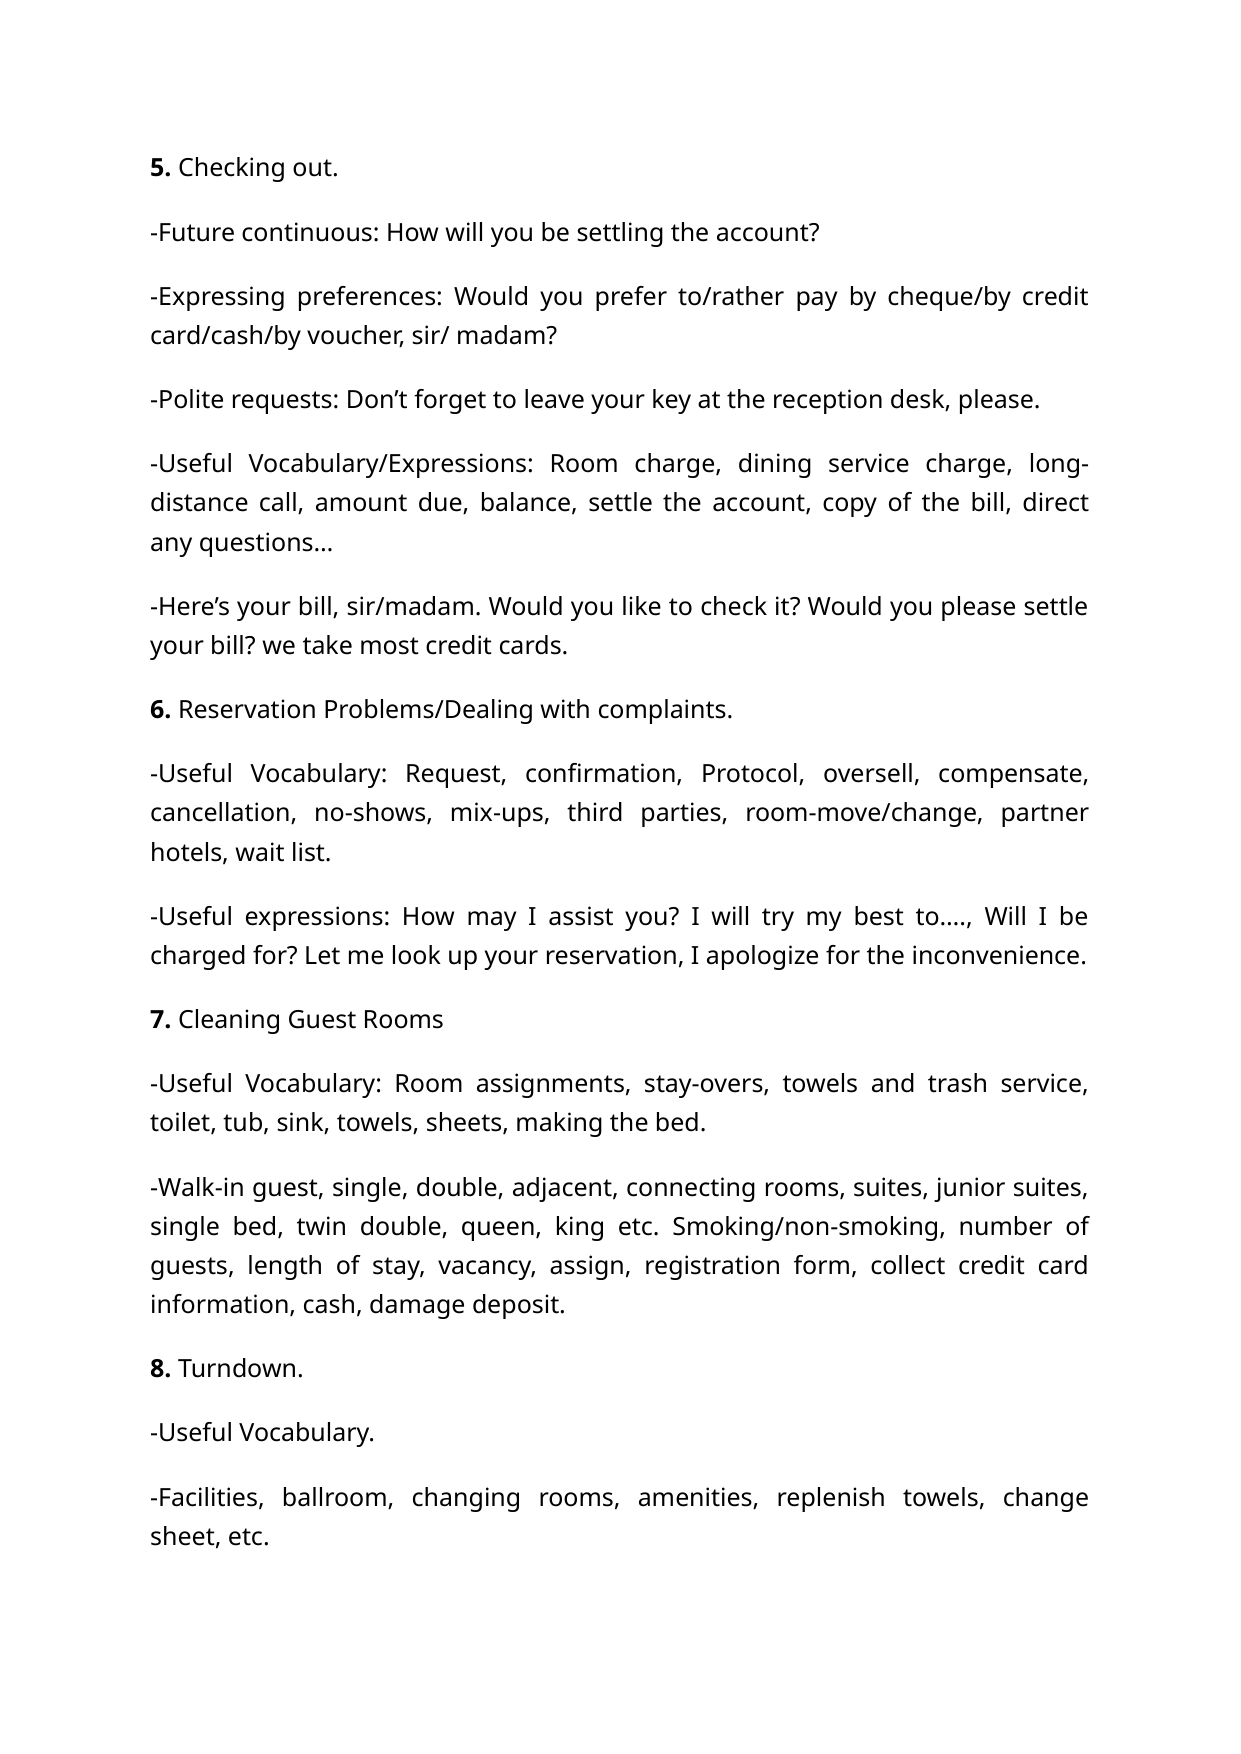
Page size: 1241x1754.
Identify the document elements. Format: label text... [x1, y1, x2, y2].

text 5. Checking out. [150, 150, 1090, 184]
text -Polite requests: Don’t forget to leave your key at the reception desk, please. [150, 382, 1090, 416]
text -Facilities, ballroom, changing rooms, amenities, replenish towels, change sheet, etc. [150, 1479, 1090, 1552]
text -Useful Vocabulary/Expressions: Room charge, dining service charge, long-distance call, amount due, balance, settle the account, copy of the bill, direct any questions… [150, 446, 1090, 558]
text 7. Cleaning Guest Rooms [150, 1002, 1090, 1036]
text 6. Reservation Problems/Dealing with complaints. [150, 692, 1090, 726]
text 8. Turndown. [150, 1351, 1090, 1385]
text -Useful Vocabulary. [150, 1415, 1090, 1449]
text -Future continuous: How will you be settling the account? [150, 214, 1090, 248]
text -Expressing preferences: Would you prefer to/rather pay by cheque/by credit card/cash/by voucher, sir/ madam? [150, 278, 1090, 352]
text -Useful Vocabulary: Request, confirmation, Protocol, oversell, compensate, cancellation, no-shows, mix-ups, third parties, room-move/change, partner hotels, wait list. [150, 756, 1090, 868]
text -Here’s your bill, sir/madam. Would you like to check it? Would you please settle your bill? we take most credit cards. [150, 588, 1090, 662]
text -Walk-in guest, single, double, adjacent, connecting rooms, suites, junior suites, single bed, twin double, queen, king etc. Smoking/non-smoking, number of guests, length of stay, vacancy, assign, registration form, collect credit card information, cash, damage deposit. [150, 1169, 1090, 1321]
text -Useful Vocabulary: Room assignments, stay-overs, towels and trash service, toilet, tub, sink, towels, sheets, making the bed. [150, 1066, 1090, 1139]
text -Useful expressions: How may I assist you? I will try my best to…., Will I be charged for? Let me look up your reservation, I apologize for the inconvenience. [150, 898, 1090, 972]
